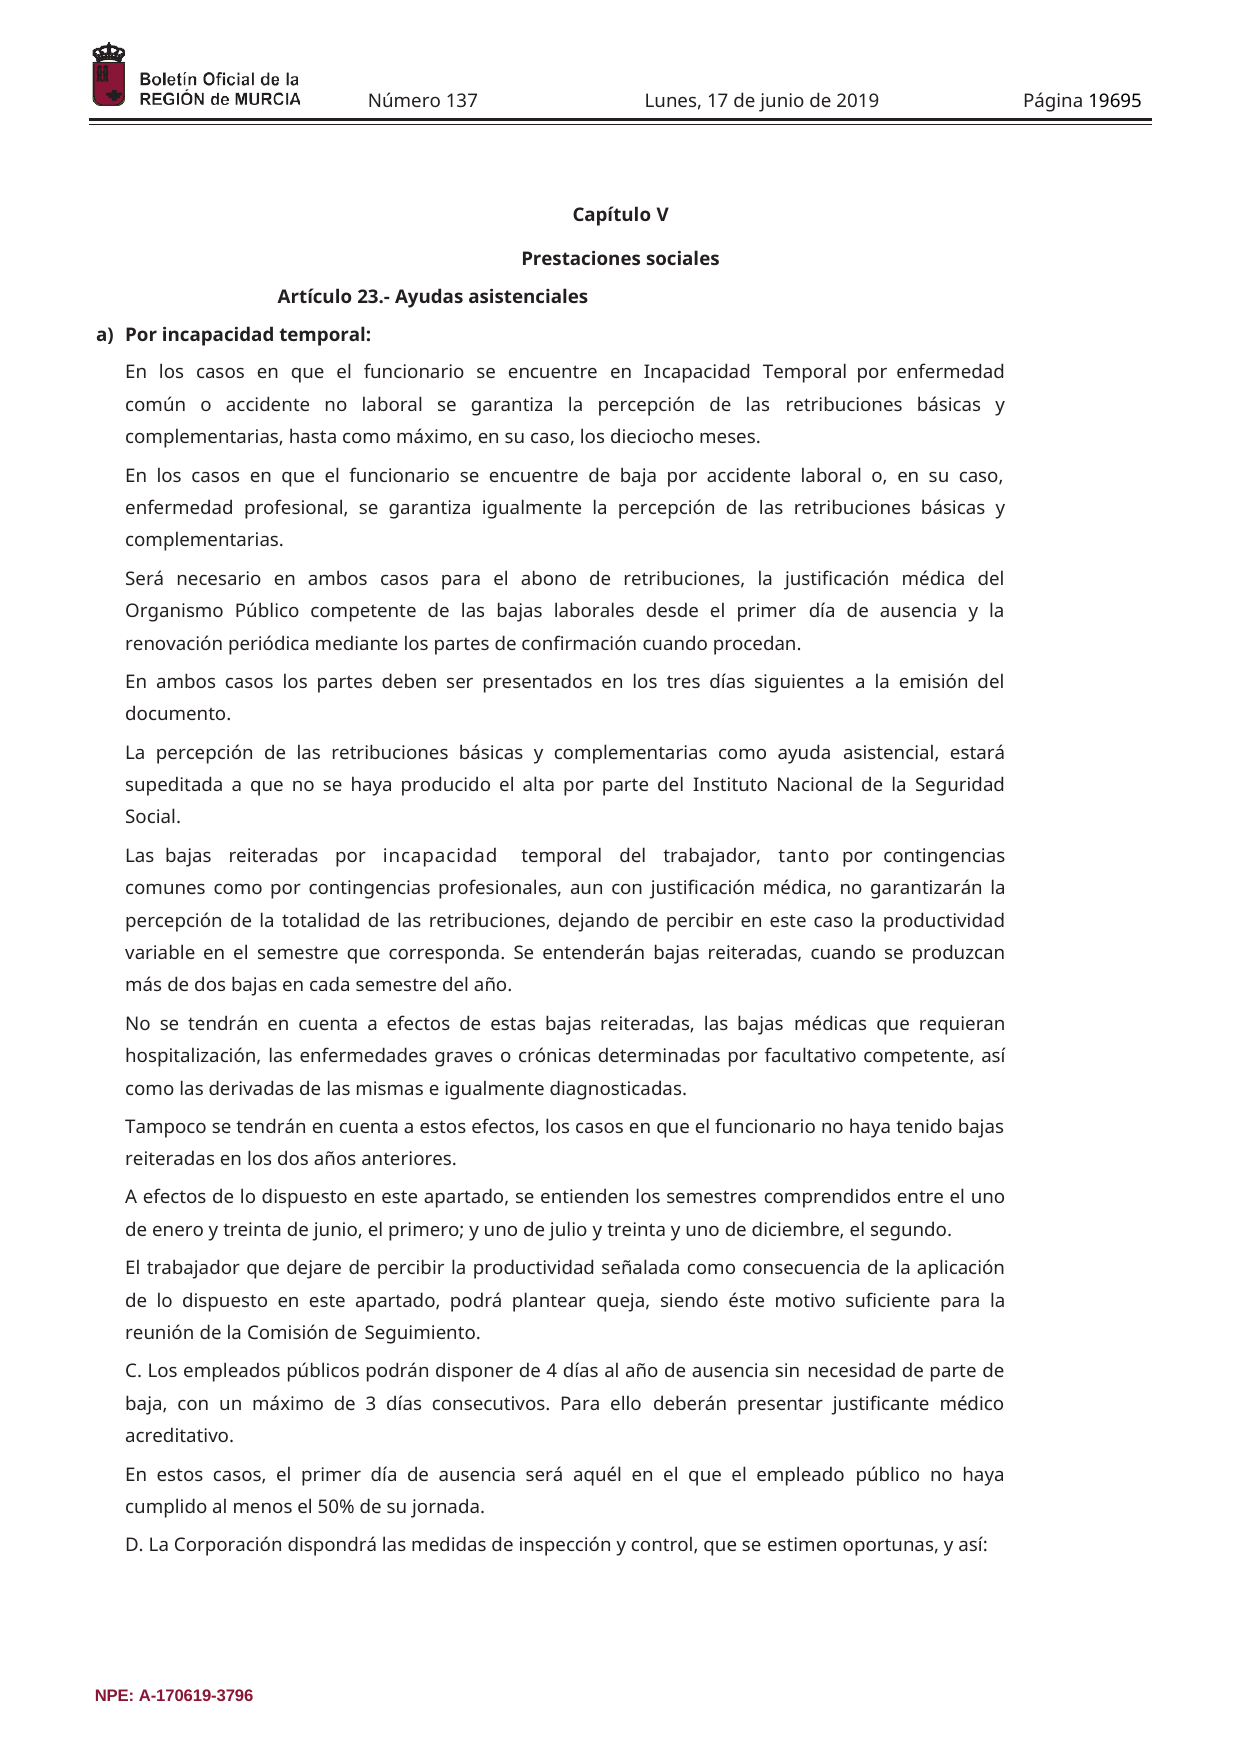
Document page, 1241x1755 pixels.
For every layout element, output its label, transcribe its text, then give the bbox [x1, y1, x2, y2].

text Prestaciones sociales [158, 245, 1082, 271]
text No se tendrán en cuenta a efectos de estas bajas reiteradas, las bajas médicas que requieran hospitalización, las enfermedades graves o crónicas determinadas por facultativo competente, así como las derivadas de las mismas e igualmente diagnosticadas. [125, 1010, 1006, 1100]
text Artículo 23.- Ayudas asistenciales [277, 283, 1101, 309]
text C. Los empleados públicos podrán disponer de 4 días al año de ausencia sin necesidad de parte de baja, con un máximo de 3 días consecutivos. Para ello deberán presentar justificante médico acreditativo. [125, 1358, 1004, 1448]
list Por incapacidad temporal: [96, 321, 1101, 347]
text Tampoco se tendrán en cuenta a estos efectos, los casos en que el funcionario no haya tenido bajas reiteradas en los dos años anteriores. [125, 1113, 1004, 1171]
text En ambos casos los partes deben ser presentados en los tres días siguientes a la emisión del documento. [125, 668, 1004, 726]
text En estos casos, el primer día de ausencia será aquél en el que el empleado público no haya cumplido al menos el 50% de su jornada. [125, 1461, 1004, 1519]
text En los casos en que el funcionario se encuentre de baja por accidente laboral o, en su caso, enfermedad profesional, se garantiza igualmente la percepción de las retribuciones básicas y complementarias. [125, 462, 1005, 552]
text En los casos en que el funcionario se encuentre en Incapacidad Temporal por enfermedad común o accidente no laboral se garantiza la percepción de las retribuciones básicas y complementarias, hasta como máximo, en su caso, los dieciocho meses. [125, 359, 1005, 449]
text El trabajador que dejare de percibir la productividad señalada como consecuencia de la aplicación de lo dispuesto en este apartado, podrá plantear queja, siendo éste motivo suficiente para la reunión de la Comisión de Seguimiento. [125, 1254, 1006, 1345]
text Capítulo V [158, 202, 1082, 227]
text Las bajas reiteradas por incapacidad temporal del trabajador, tanto por contingencias comunes como por contingencias profesionales, aun con justificación médica, no garantizarán la percepción de la totalidad de las retribuciones, dejando de percibir en este caso la productividad variable en el semestre que corresponda. Se entenderán bajas reiteradas, cuando se produzcan más de dos bajas en cada semestre del año. [125, 842, 1006, 997]
text Será necesario en ambos casos para el abono de retribuciones, la justificación médica del Organismo Público competente de las bajas laborales desde el primer día de ausencia y la renovación periódica mediante los partes de confirmación cuando procedan. [125, 565, 1005, 655]
text La percepción de las retribuciones básicas y complementarias como ayuda asistencial, estará supeditada a que no se haya producido el alta por parte del Instituto Nacional de la Seguridad Social. [125, 739, 1005, 829]
text D. La Corporación dispondrá las medidas de inspección y control, que se estimen oportunas, y así: [125, 1531, 1004, 1557]
text A efectos de lo dispuesto en este apartado, se entienden los semestres comprendidos entre el uno de enero y treinta de junio, el primero; y uno de julio y treinta y uno de diciembre, el segundo. [125, 1184, 1005, 1242]
